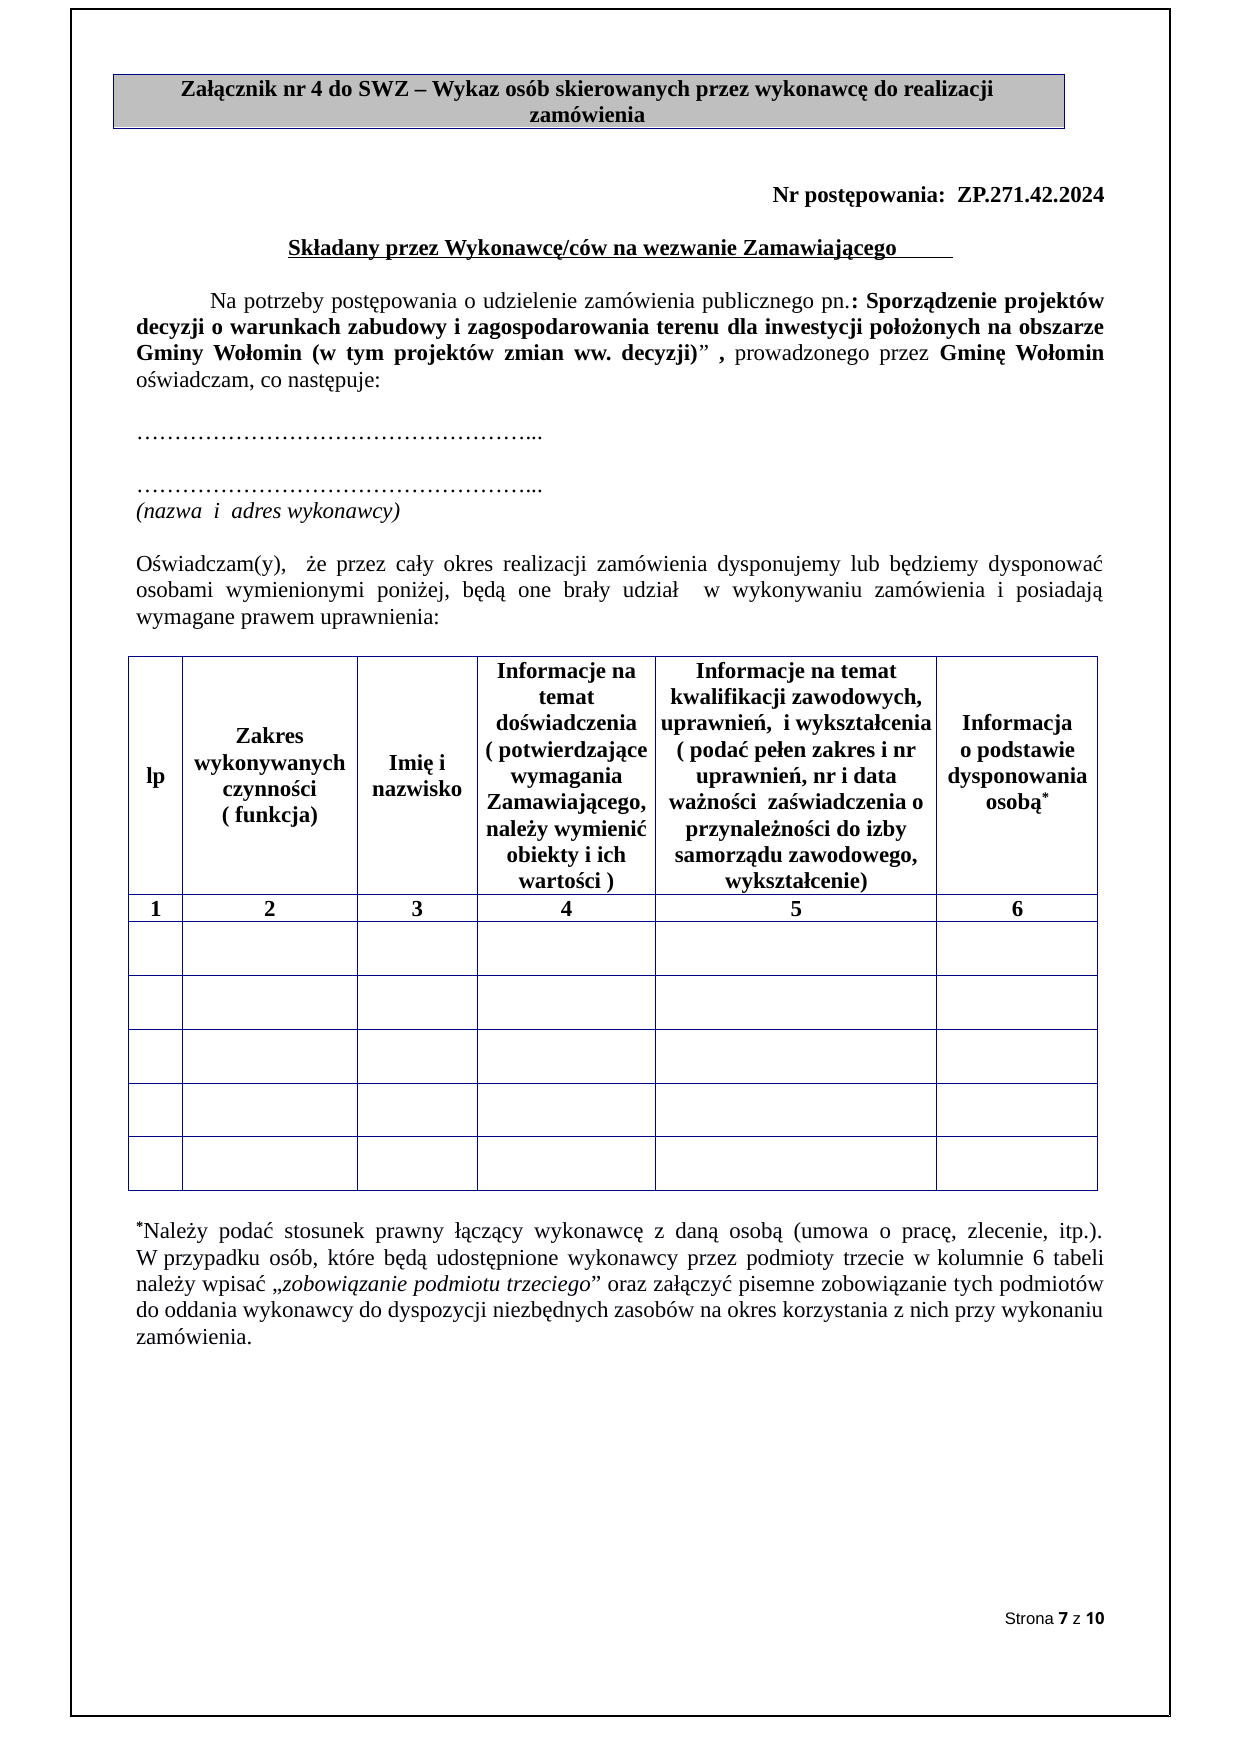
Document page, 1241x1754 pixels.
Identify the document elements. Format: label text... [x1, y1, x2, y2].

table_cell [656, 1084, 936, 1136]
table_cell [183, 976, 357, 1029]
table_header Imię i nazwisko [358, 657, 477, 894]
table_cell 4 [478, 895, 655, 921]
text ……………………………………………... [136, 471, 1104, 497]
table_cell [656, 922, 936, 975]
table_cell [358, 976, 477, 1029]
table_cell [129, 1084, 182, 1136]
table_cell [129, 1030, 182, 1082]
table_cell [129, 1137, 182, 1190]
table_cell [656, 976, 936, 1029]
table_cell 6 [937, 895, 1097, 921]
text Na potrzeby postępowania o udzielenie zamówienia publicznego pn.: Sporządzenie projektów decyzji o warunkach zabudowy i zagospodarowania terenu dla inwestycji położonych na obszarze Gminy Wołomin (w tym projektów zmian ww. decyzji)” , prowadzonego przez Gminę Wołomin oświadczam, co następuje: [136, 287, 1104, 392]
table_cell [478, 1137, 655, 1190]
table_cell [358, 922, 477, 975]
table_cell 2 [183, 895, 357, 921]
table_cell [358, 1084, 477, 1136]
table_cell [358, 1137, 477, 1190]
table_cell [937, 922, 1097, 975]
table_cell 1 [129, 895, 182, 921]
table_header Informacje na temat kwalifikacji zawodowych, uprawnień, i wykształcenia ( podać pełen zakres i nr uprawnień, nr i data ważności zaświadczenia o przynależności do izby samorządu zawodowego, wykształcenie) [656, 657, 936, 894]
table_cell [183, 922, 357, 975]
table_cell [937, 976, 1097, 1029]
table_cell [183, 1084, 357, 1136]
table_cell [937, 1030, 1097, 1082]
table_cell [937, 1137, 1097, 1190]
text Nr postępowania: ZP.271.42.2024 [136, 181, 1104, 208]
table_cell [478, 976, 655, 1029]
table_cell [129, 976, 182, 1029]
text *Należy podać stosunek prawny łączący wykonawcę z daną osobą (umowa o pracę, zlecenie, itp.). W przypadku osób, które będą udostępnione wykonawcy przez podmioty trzecie w kolumnie 6 tabeli należy wpisać „zobowiązanie podmiotu trzeciego” oraz załączyć pisemne zobowiązanie tych podmiotów do oddania wykonawcy do dyspozycji niezbędnych zasobów na okres korzystania z nich przy wykonaniu zamówienia. [136, 1217, 1104, 1349]
text Oświadczam(y), że przez cały okres realizacji zamówienia dysponujemy lub będziemy dysponować osobami wymienionymi poniżej, będą one brały udział w wykonywaniu zamówienia i posiadają wymagane prawem uprawnienia: [136, 550, 1104, 629]
table_cell [656, 1137, 936, 1190]
table_header Załącznik nr 4 do SWZ – Wykaz osób skierowanych przez wykonawcę do realizacji zamówienia [114, 75, 1064, 127]
table_cell [478, 1084, 655, 1136]
table_header Zakres wykonywanych czynności ( funkcja) [183, 657, 357, 894]
table_header lp [129, 657, 182, 894]
text ……………………………………………... [136, 418, 1104, 445]
table_header Informacje na temat doświadczenia ( potwierdzające wymagania Zamawiającego, należy wymienić obiekty i ich wartości ) [478, 657, 655, 894]
table_cell [183, 1137, 357, 1190]
table_cell [656, 1030, 936, 1082]
table_header Informacja o podstawie dysponowania osobą* [937, 657, 1097, 894]
table_cell 3 [358, 895, 477, 921]
text (nazwa i adres wykonawcy) [136, 497, 1104, 524]
table_cell [478, 922, 655, 975]
table_cell [937, 1084, 1097, 1136]
table_cell [183, 1030, 357, 1082]
table_cell [129, 922, 182, 975]
table_cell 5 [656, 895, 936, 921]
table_cell [478, 1030, 655, 1082]
table_cell [358, 1030, 477, 1082]
text Składany przez Wykonawcę/ców na wezwanie Zamawiającego [136, 234, 1104, 260]
